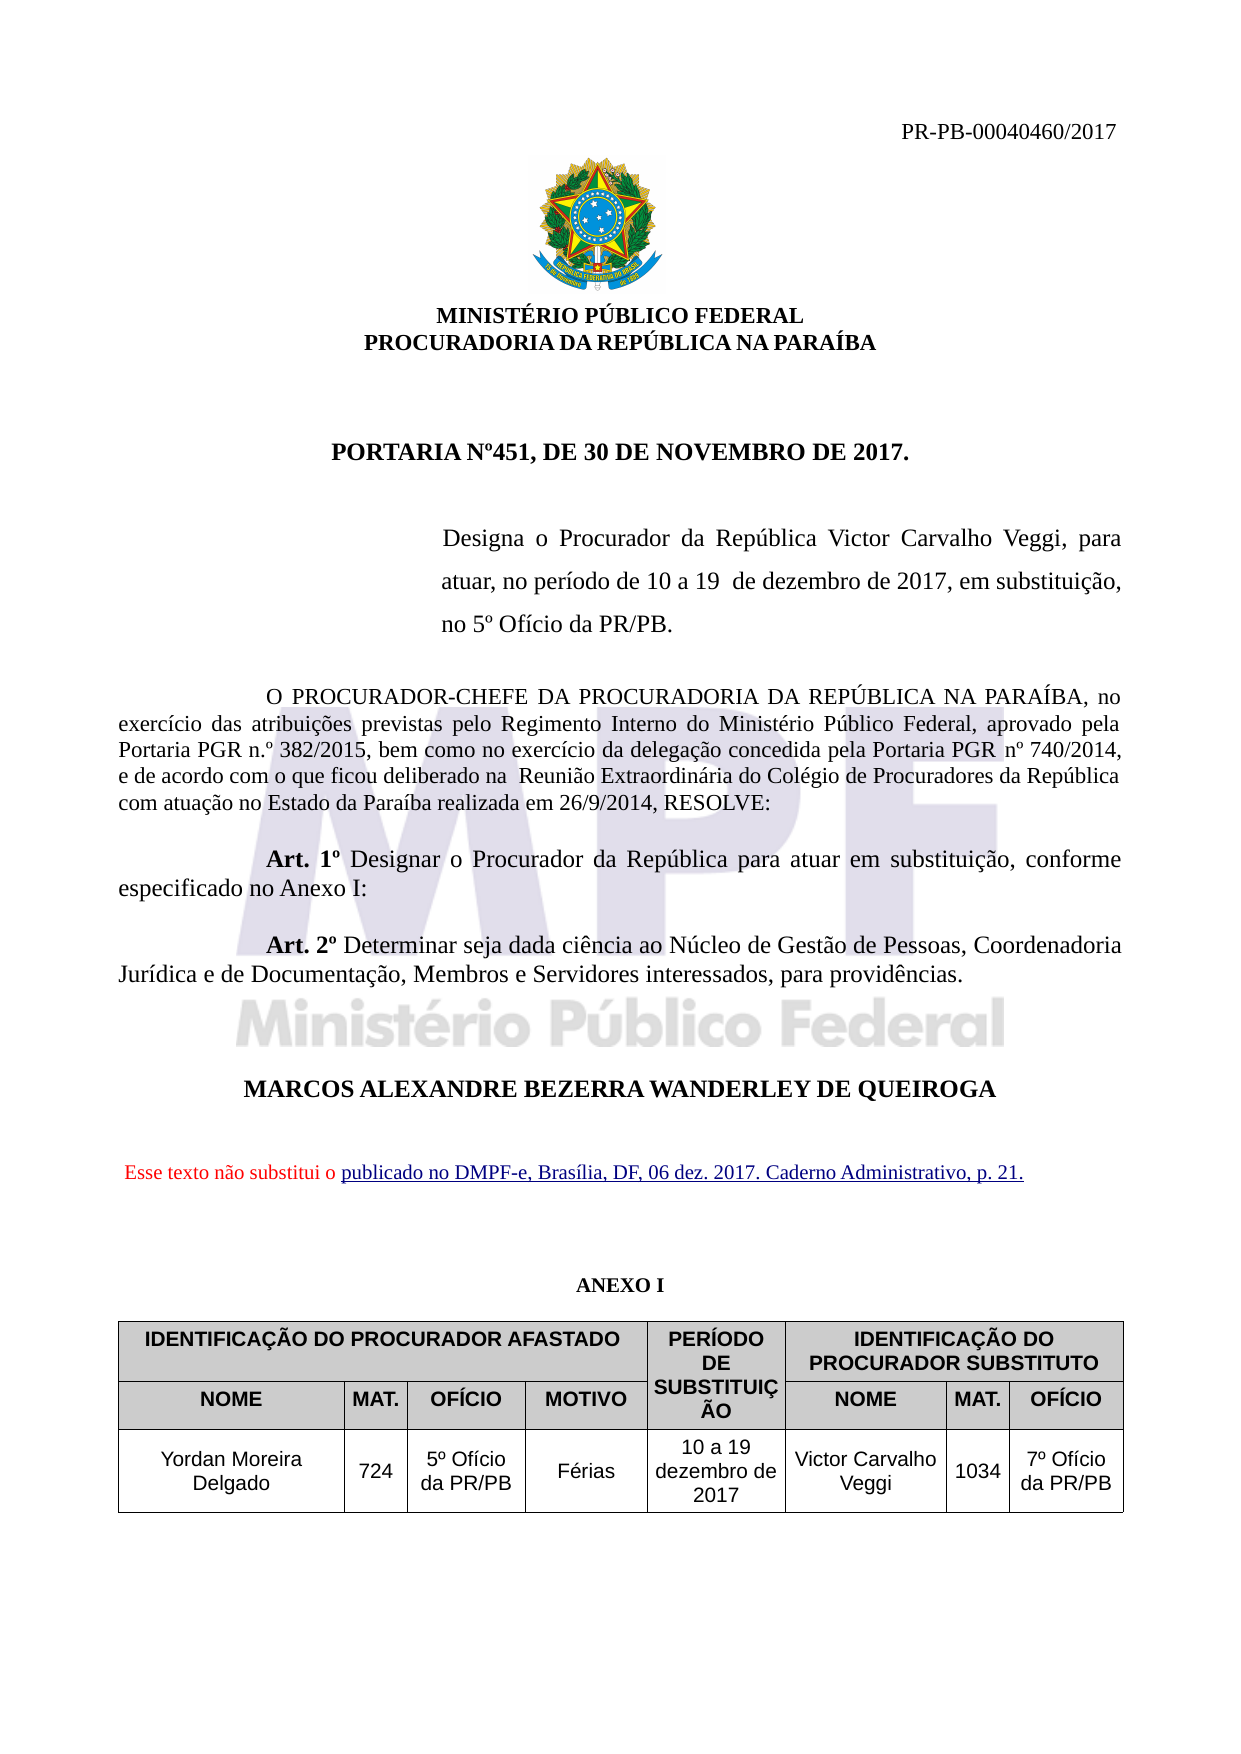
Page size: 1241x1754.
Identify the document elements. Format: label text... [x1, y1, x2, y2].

table_cell Victor Carvalho Veggi [786, 1430, 946, 1512]
text MARCOS ALEXANDRE BEZERRA WANDERLEY DE QUEIROGA [118, 1074, 1122, 1103]
table_cell OFÍCIO [1010, 1382, 1123, 1429]
text PR-PB-00040460/2017 [118, 118, 1122, 144]
table_cell 10 a 19 dezembro de 2017 [648, 1430, 785, 1512]
picture [236, 815, 1004, 844]
text Art. 1º Designar o Procurador da República para atuar em substituição, conforme especificado no Anexo I: [118, 844, 1122, 901]
text Art. 2º Determinar seja dada ciência ao Núcleo de Gestão de Pessoas, Coordenadoria Jurídica e de Documentação, Membros e Servidores interessados, para providências. [118, 930, 1122, 988]
table_cell Yordan Moreira Delgado [119, 1430, 344, 1512]
text Esse texto não substitui o publicado no DMPF-e, Brasília, DF, 06 dez. 2017. Caderno Administrativo, p. 21. [118, 1160, 1122, 1184]
table_cell MAT. [345, 1382, 407, 1429]
table_cell Férias [526, 1430, 647, 1512]
table_header IDENTIFICAÇÃO DO PROCURADOR AFASTADO [119, 1322, 647, 1381]
table_cell MAT. [947, 1382, 1009, 1429]
table_header PERÍODO DE SUBSTITUIÇÃO [648, 1322, 785, 1429]
table_cell 7º Ofício da PR/PB [1010, 1430, 1123, 1512]
table_cell NOME [119, 1382, 344, 1429]
table_cell NOME [786, 1382, 946, 1429]
text MINISTÉRIO PÚBLICO FEDERAL [118, 302, 1122, 329]
picture [236, 901, 1004, 930]
table_header IDENTIFICAÇÃO DO PROCURADOR SUBSTITUTO [786, 1322, 1123, 1381]
text Designa o Procurador da República Victor Carvalho Veggi, para atuar, no período de 10 a 19 de dezembro de 2017, em substituição, no 5º Ofício da PR/PB. [441, 523, 1122, 638]
table_cell 724 [345, 1430, 407, 1512]
table_cell 1034 [947, 1430, 1009, 1512]
text PROCURADORIA DA REPÚBLICA NA PARAÍBA [118, 329, 1122, 355]
text O PROCURADOR-CHEFE DA PROCURADORIA DA REPÚBLICA NA PARAÍBA, no exercício das atribuições previstas pelo Regimento Interno do Ministério Público Federal, aprovado pela Portaria PGR n.º 382/2015, bem como no exercício da delegação concedida pela Portaria PGR nº 740/2014, e de acordo com o que ficou deliberado na Reunião Extraordinária do Colégio de Procuradores da República com atuação no Estado da Paraíba realizada em 26/9/2014, RESOLVE: [118, 681, 1122, 815]
table_cell 5º Ofício da PR/PB [408, 1430, 525, 1512]
picture [236, 988, 1004, 1047]
text ANEXO I [118, 1273, 1122, 1297]
table_cell OFÍCIO [408, 1382, 525, 1429]
picture [528, 155, 667, 294]
table_cell MOTIVO [526, 1382, 647, 1429]
text PORTARIA Nº451, DE 30 DE NOVEMBRO DE 2017. [118, 437, 1122, 465]
